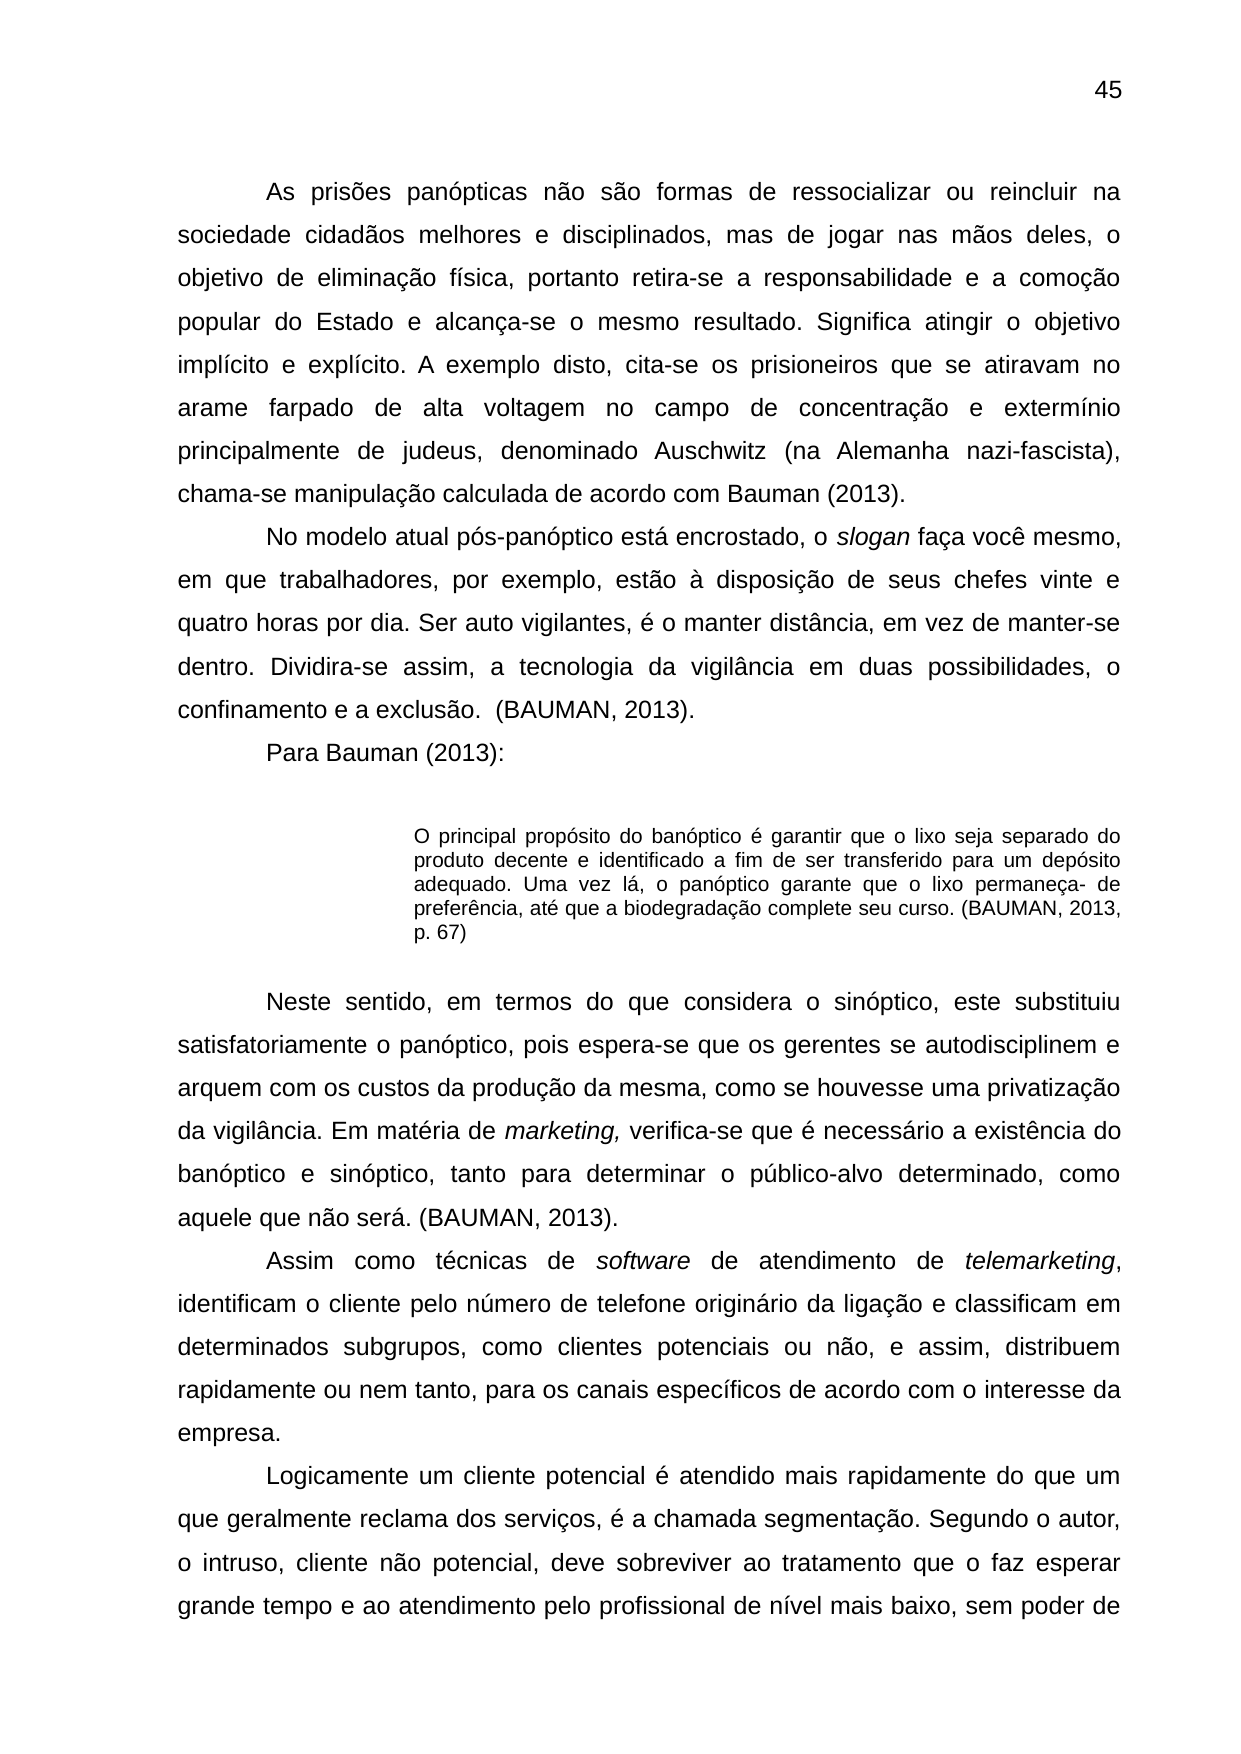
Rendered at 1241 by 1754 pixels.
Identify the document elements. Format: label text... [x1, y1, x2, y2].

text Neste sentido, em termos do que considera o sinóptico, este substituiu satisfatoriamente o panóptico, pois espera-se que os gerentes se autodisciplinem e arquem com os custos da produção da mesma, como se houvesse uma privatização da vigilância. Em matéria de marketing, verifica-se que é necessário a existência do banóptico e sinóptico, tanto para determinar o público-alvo determinado, como aquele que não será. (BAUMAN, 2013). [177, 987, 1122, 1231]
text Assim como técnicas de software de atendimento de telemarketing, identificam o cliente pelo número de telefone originário da ligação e classificam em determinados subgrupos, como clientes potenciais ou não, e assim, distribuem rapidamente ou nem tanto, para os canais específicos de acordo com o interesse da empresa. [177, 1246, 1122, 1447]
text Logicamente um cliente potencial é atendido mais rapidamente do que um que geralmente reclama dos serviços, é a chamada segmentação. Segundo o autor, o intruso, cliente não potencial, deve sobreviver ao tratamento que o faz esperar grande tempo e ao atendimento pelo profissional de nível mais baixo, sem poder de [177, 1461, 1122, 1619]
text As prisões panópticas não são formas de ressocializar ou reincluir na sociedade cidadãos melhores e disciplinados, mas de jogar nas mãos deles, o objetivo de eliminação física, portanto retira-se a responsabilidade e a comoção popular do Estado e alcança-se o mesmo resultado. Significa atingir o objetivo implícito e explícito. A exemplo disto, cita-se os prisioneiros que se atiravam no arame farpado de alta voltagem no campo de concentração e extermínio principalmente de judeus, denominado Auschwitz (na Alemanha nazi-fascista), chama-se manipulação calculada de acordo com Bauman (2013). [177, 177, 1122, 508]
text Para Bauman (2013): [177, 738, 1122, 767]
text O principal propósito do banóptico é garantir que o lixo seja separado do produto decente e identificado a fim de ser transferido para um depósito adequado. Uma vez lá, o panóptico garante que o lixo permaneça- de preferência, até que a biodegradação complete seu curso. (BAUMAN, 2013, p. 67) [413, 824, 1122, 944]
text No modelo atual pós-panóptico está encrostado, o slogan faça você mesmo, em que trabalhadores, por exemplo, estão à disposição de seus chefes vinte e quatro horas por dia. Ser auto vigilantes, é o manter distância, em vez de manter-se dentro. Dividira-se assim, a tecnologia da vigilância em duas possibilidades, o confinamento e a exclusão. (BAUMAN, 2013). [177, 522, 1122, 723]
